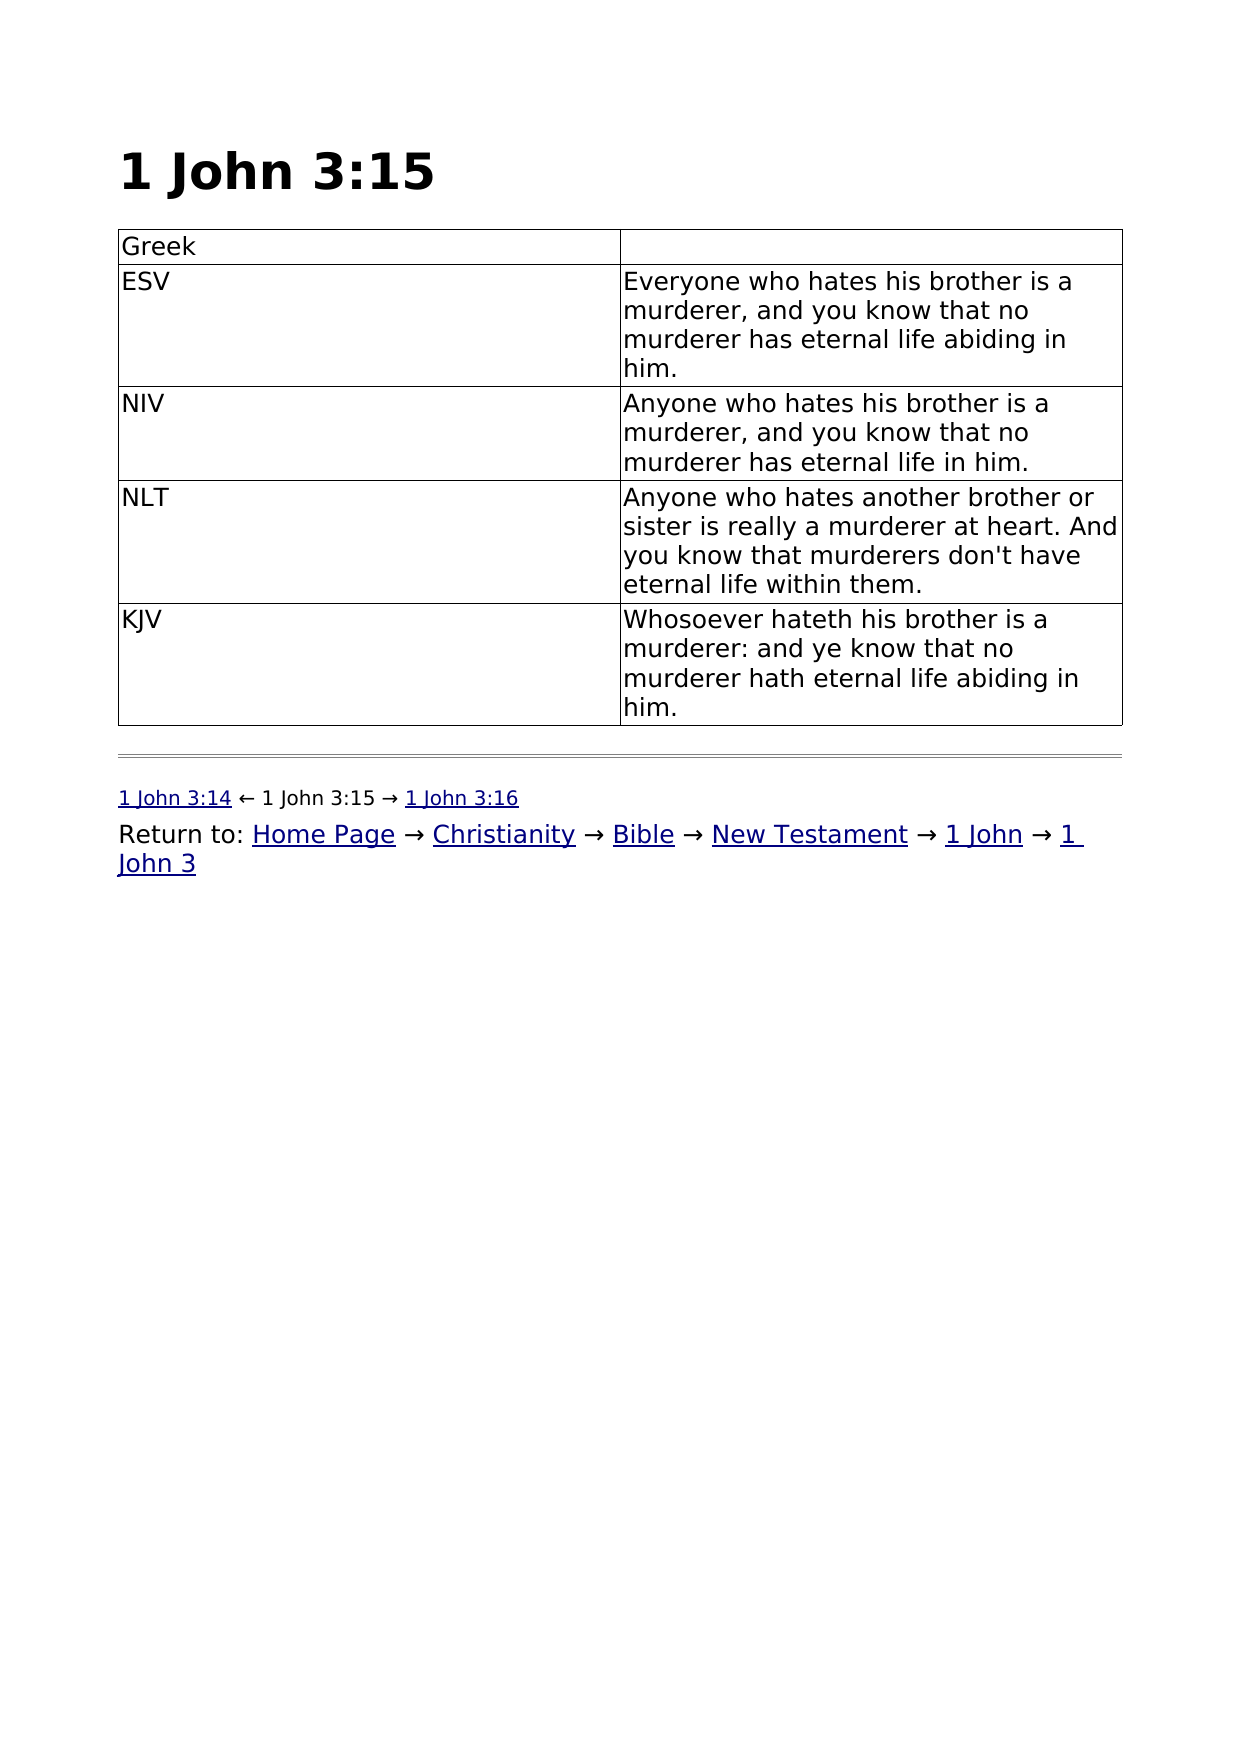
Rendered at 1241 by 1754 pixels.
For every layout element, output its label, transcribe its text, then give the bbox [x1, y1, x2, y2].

table_cell Anyone who hates another brother or sister is really a murderer at heart. And you know that murderers don't have eternal life within them. [621, 481, 1122, 602]
subtitle 1 John 3:15 [118, 143, 1122, 201]
table_header Greek [119, 230, 620, 264]
text Return to: Home Page → Christianity → Bible → New Testament → 1 John → 1 John 3 [118, 820, 1122, 879]
table_cell NIV [119, 387, 620, 480]
table_cell Whosoever hateth his brother is a murderer: and ye know that no murderer hath eternal life abiding in him. [621, 604, 1122, 725]
table_cell Anyone who hates his brother is a murderer, and you know that no murderer has eternal life in him. [621, 387, 1122, 480]
table_cell NLT [119, 481, 620, 602]
text 1 John 3:14 ← 1 John 3:15 → 1 John 3:16 [118, 786, 1122, 820]
table_header [621, 230, 1122, 264]
table_cell ESV [119, 265, 620, 386]
table_cell Everyone who hates his brother is a murderer, and you know that no murderer has eternal life abiding in him. [621, 265, 1122, 386]
table_cell KJV [119, 604, 620, 725]
